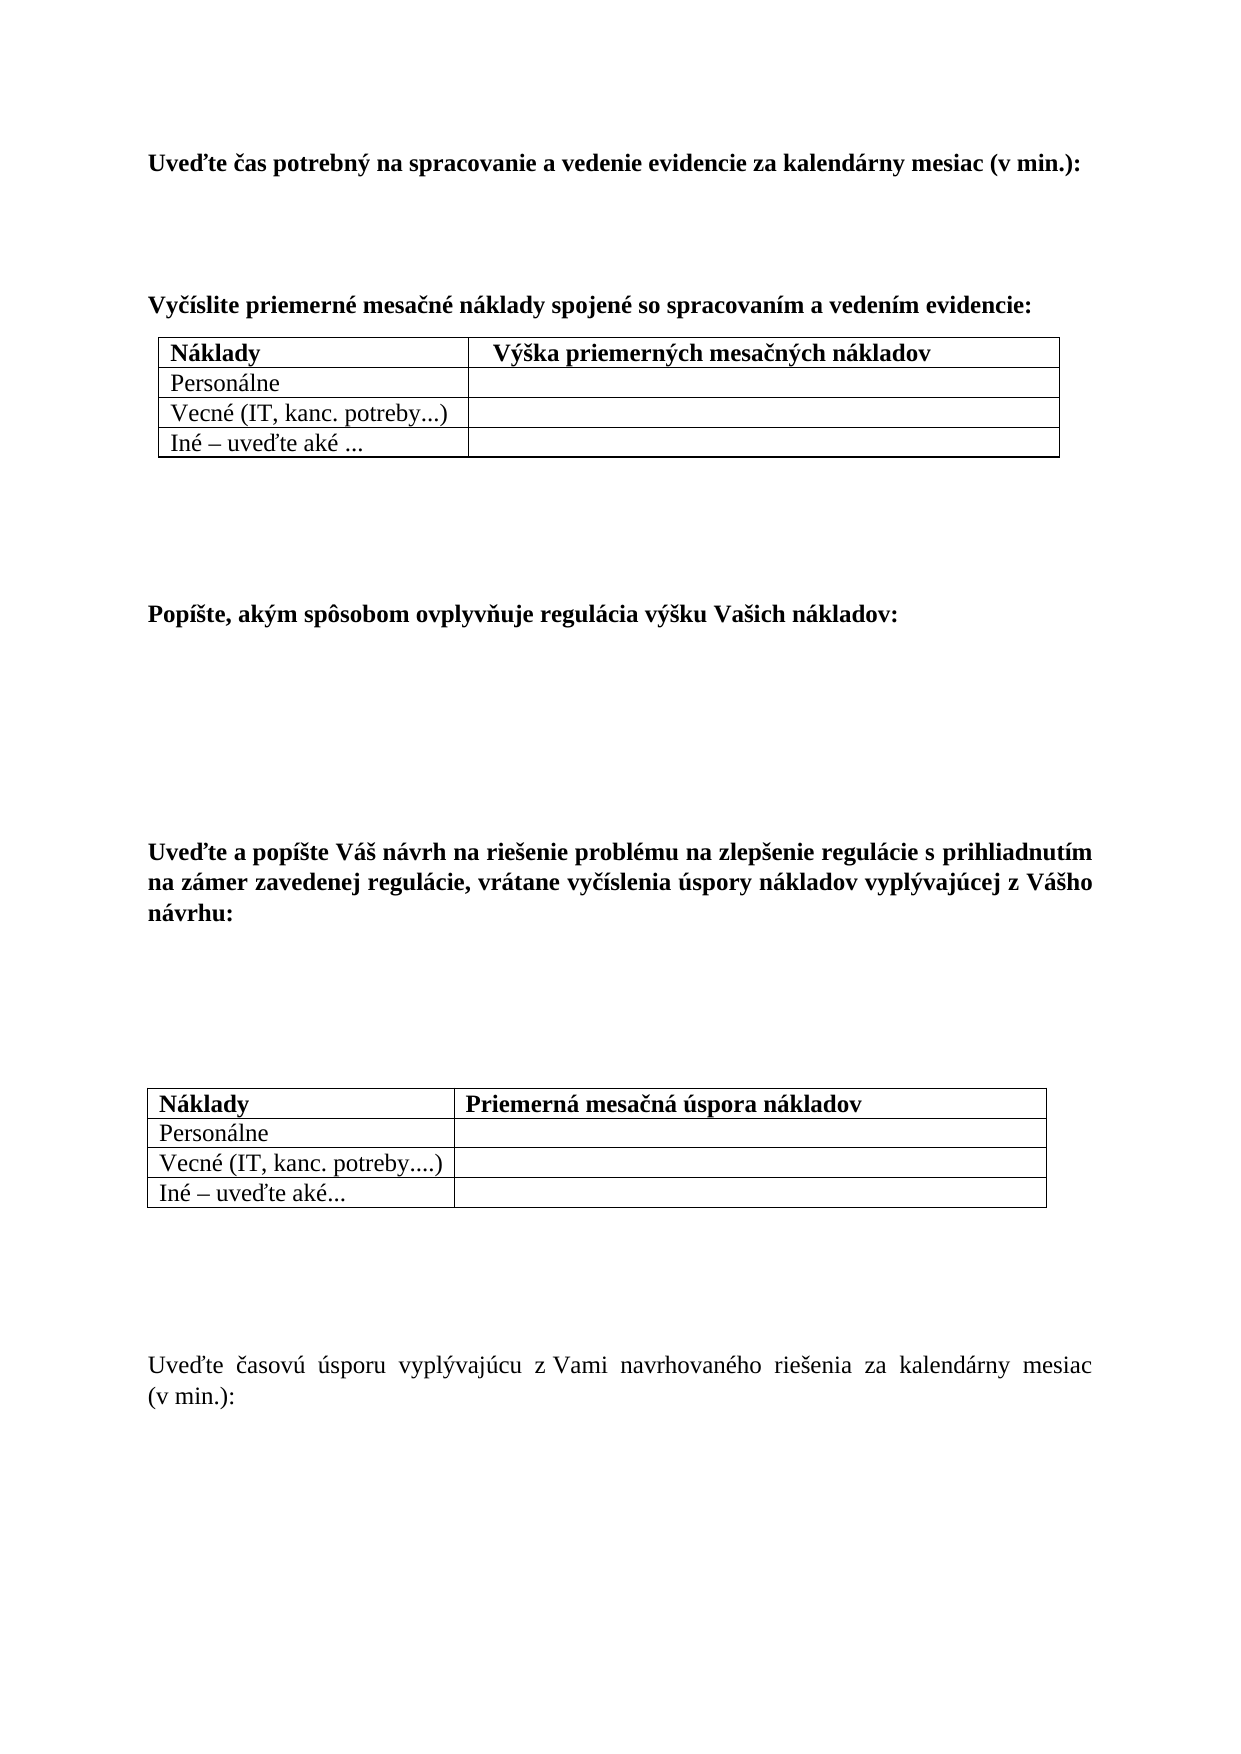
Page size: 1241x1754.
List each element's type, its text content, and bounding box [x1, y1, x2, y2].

table_cell [455, 1119, 1046, 1147]
text Vyčíslite priemerné mesačné náklady spojené so spracovaním a vedením evidencie: [148, 290, 1093, 318]
text Uveďte čas potrebný na spracovanie a vedenie evidencie za kalendárny mesiac (v min.): [148, 148, 1093, 176]
text Uveďte časovú úsporu vyplývajúcu z Vami navrhovaného riešenia za kalendárny mesiac (v min.): [148, 1350, 1093, 1409]
table_cell Iné – uveďte aké... [148, 1178, 454, 1207]
table_header Náklady [159, 338, 468, 367]
table_cell [469, 368, 1059, 397]
table_cell Vecné (IT, kanc. potreby....) [148, 1148, 454, 1177]
table_cell [455, 1178, 1046, 1207]
table_cell Personálne [159, 368, 468, 397]
table_cell [469, 428, 1059, 456]
table_cell [455, 1148, 1046, 1177]
text Uveďte a popíšte Váš návrh na riešenie problému na zlepšenie regulácie s prihliadnutím na zámer zavedenej regulácie, vrátane vyčíslenia úspory nákladov vyplývajúcej z Vášho návrhu: [148, 837, 1093, 927]
table_cell Vecné (IT, kanc. potreby...) [159, 398, 468, 427]
table_header Náklady [148, 1089, 454, 1117]
table_cell Personálne [148, 1119, 454, 1147]
table_header Výška priemerných mesačných nákladov [469, 338, 1059, 367]
table_cell [469, 398, 1059, 427]
table_header Priemerná mesačná úspora nákladov [455, 1089, 1046, 1117]
text Popíšte, akým spôsobom ovplyvňuje regulácia výšku Vašich nákladov: [148, 599, 1093, 628]
table_cell Iné – uveďte aké ... [159, 428, 468, 456]
